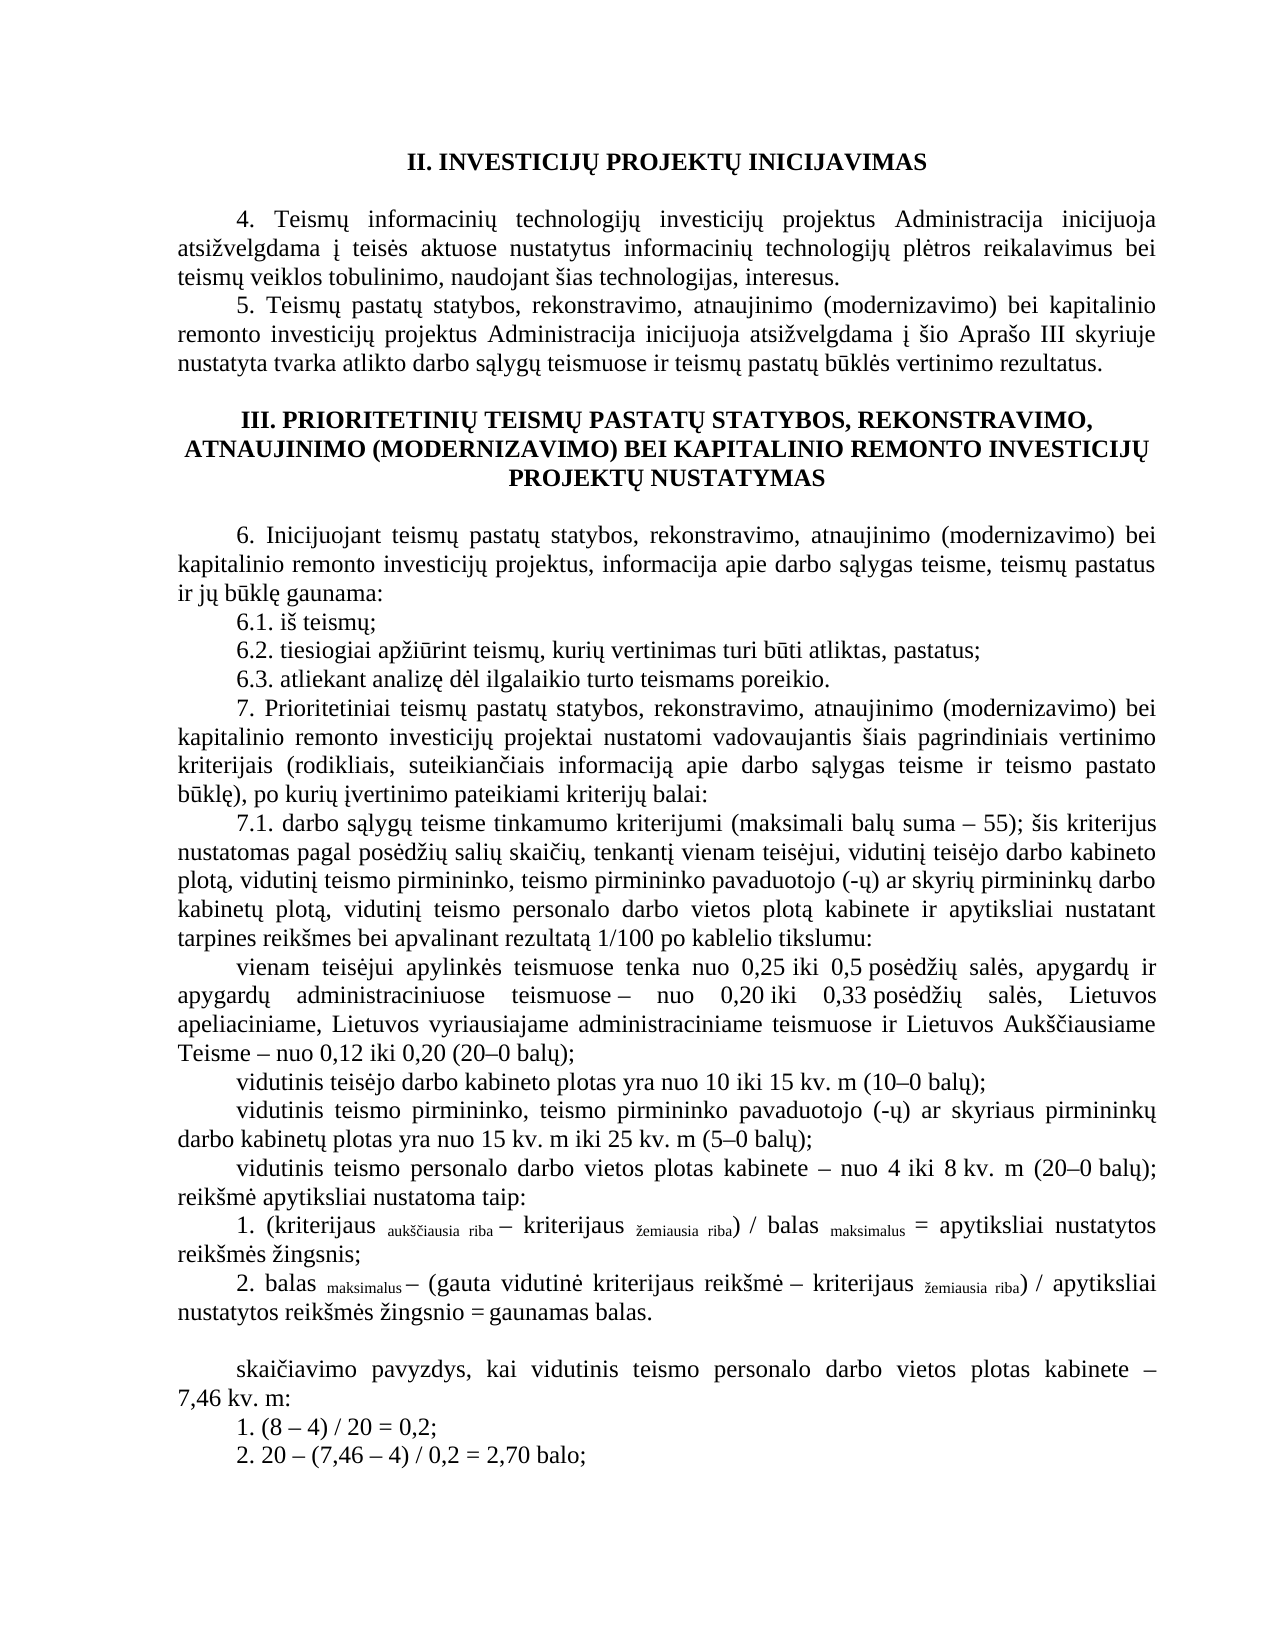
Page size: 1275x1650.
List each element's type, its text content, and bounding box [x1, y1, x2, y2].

text 1. (kriterijaus aukščiausia riba – kriterijaus žemiausia riba) / balas maksimalus = apytiksliai nustatytos reikšmės žingsnis; [177, 1211, 1157, 1268]
text skaičiavimo pavyzdys, kai vidutinis teismo personalo darbo vietos plotas kabinete – 7,46 kv. m: [177, 1354, 1157, 1412]
text 5. Teismų pastatų statybos, rekonstravimo, atnaujinimo (modernizavimo) bei kapitalinio remonto investicijų projektus Administracija inicijuoja atsižvelgdama į šio Aprašo III skyriuje nustatyta tvarka atlikto darbo sąlygų teismuose ir teismų pastatų būklės vertinimo rezultatus. [177, 291, 1157, 377]
text 7.1. darbo sąlygų teisme tinkamumo kriterijumi (maksimali balų suma – 55); šis kriterijus nustatomas pagal posėdžių salių skaičių, tenkantį vienam teisėjui, vidutinį teisėjo darbo kabineto plotą, vidutinį teismo pirmininko, teismo pirmininko pavaduotojo (-ų) ar skyrių pirmininkų darbo kabinetų plotą, vidutinį teismo personalo darbo vietos plotą kabinete ir apytiksliai nustatant tarpines reikšmes bei apvalinant rezultatą 1/100 po kablelio tikslumu: [177, 808, 1157, 952]
text 4. Teismų informacinių technologijų investicijų projektus Administracija inicijuoja atsižvelgdama į teisės aktuose nustatytus informacinių technologijų plėtros reikalavimus bei teismų veiklos tobulinimo, naudojant šias technologijas, interesus. [177, 204, 1157, 291]
text 2. 20 – (7,46 – 4) / 0,2 = 2,70 balo; [177, 1441, 1157, 1469]
text vidutinis teismo personalo darbo vietos plotas kabinete – nuo 4 iki 8 kv. m (20–0 balų); reikšmė apytiksliai nustatoma taip: [177, 1153, 1157, 1211]
text III. PRIORITETINIŲ Teismų pastatų statybos, rekonstravimo, atnaujinimo (modernizavimo) bei kapitalinio remonto investicijų PROJEKTŲ NUSTATYMAS [177, 406, 1157, 492]
text 1. (8 – 4) / 20 = 0,2; [177, 1412, 1157, 1441]
text vidutinis teisėjo darbo kabineto plotas yra nuo 10 iki 15 kv. m (10–0 balų); [177, 1067, 1157, 1096]
text 2. balas maksimalus – (gauta vidutinė kriterijaus reikšmė – kriterijaus žemiausia riba) / apytiksliai nustatytos reikšmės žingsnio = gaunamas balas. [177, 1268, 1157, 1326]
text vidutinis teismo pirmininko, teismo pirmininko pavaduotojo (-ų) ar skyriaus pirmininkų darbo kabinetų plotas yra nuo 15 kv. m iki 25 kv. m (5–0 balų); [177, 1096, 1157, 1153]
text 6.2. tiesiogiai apžiūrint teismų, kurių vertinimas turi būti atliktas, pastatus; [177, 636, 1157, 664]
text 6.1. iš teismų; [177, 607, 1157, 636]
text 7. Prioritetiniai teismų pastatų statybos, rekonstravimo, atnaujinimo (modernizavimo) bei kapitalinio remonto investicijų projektai nustatomi vadovaujantis šiais pagrindiniais vertinimo kriterijais (rodikliais, suteikiančiais informaciją apie darbo sąlygas teisme ir teismo pastato būklę), po kurių įvertinimo pateikiami kriterijų balai: [177, 693, 1157, 808]
text II. INVESTICIJŲ PROJEKTŲ INICIJAVIMAS [177, 147, 1157, 176]
text 6.3. atliekant analizę dėl ilgalaikio turto teismams poreikio. [177, 664, 1157, 693]
text 6. Inicijuojant teismų pastatų statybos, rekonstravimo, atnaujinimo (modernizavimo) bei kapitalinio remonto investicijų projektus, informacija apie darbo sąlygas teisme, teismų pastatus ir jų būklę gaunama: [177, 521, 1157, 607]
text vienam teisėjui apylinkės teismuose tenka nuo 0,25 iki 0,5 posėdžių salės, apygardų ir apygardų administraciniuose teismuose – nuo 0,20 iki 0,33 posėdžių salės, Lietuvos apeliaciniame, Lietuvos vyriausiajame administraciniame teismuose ir Lietuvos Aukščiausiame Teisme – nuo 0,12 iki 0,20 (20–0 balų); [177, 952, 1157, 1067]
